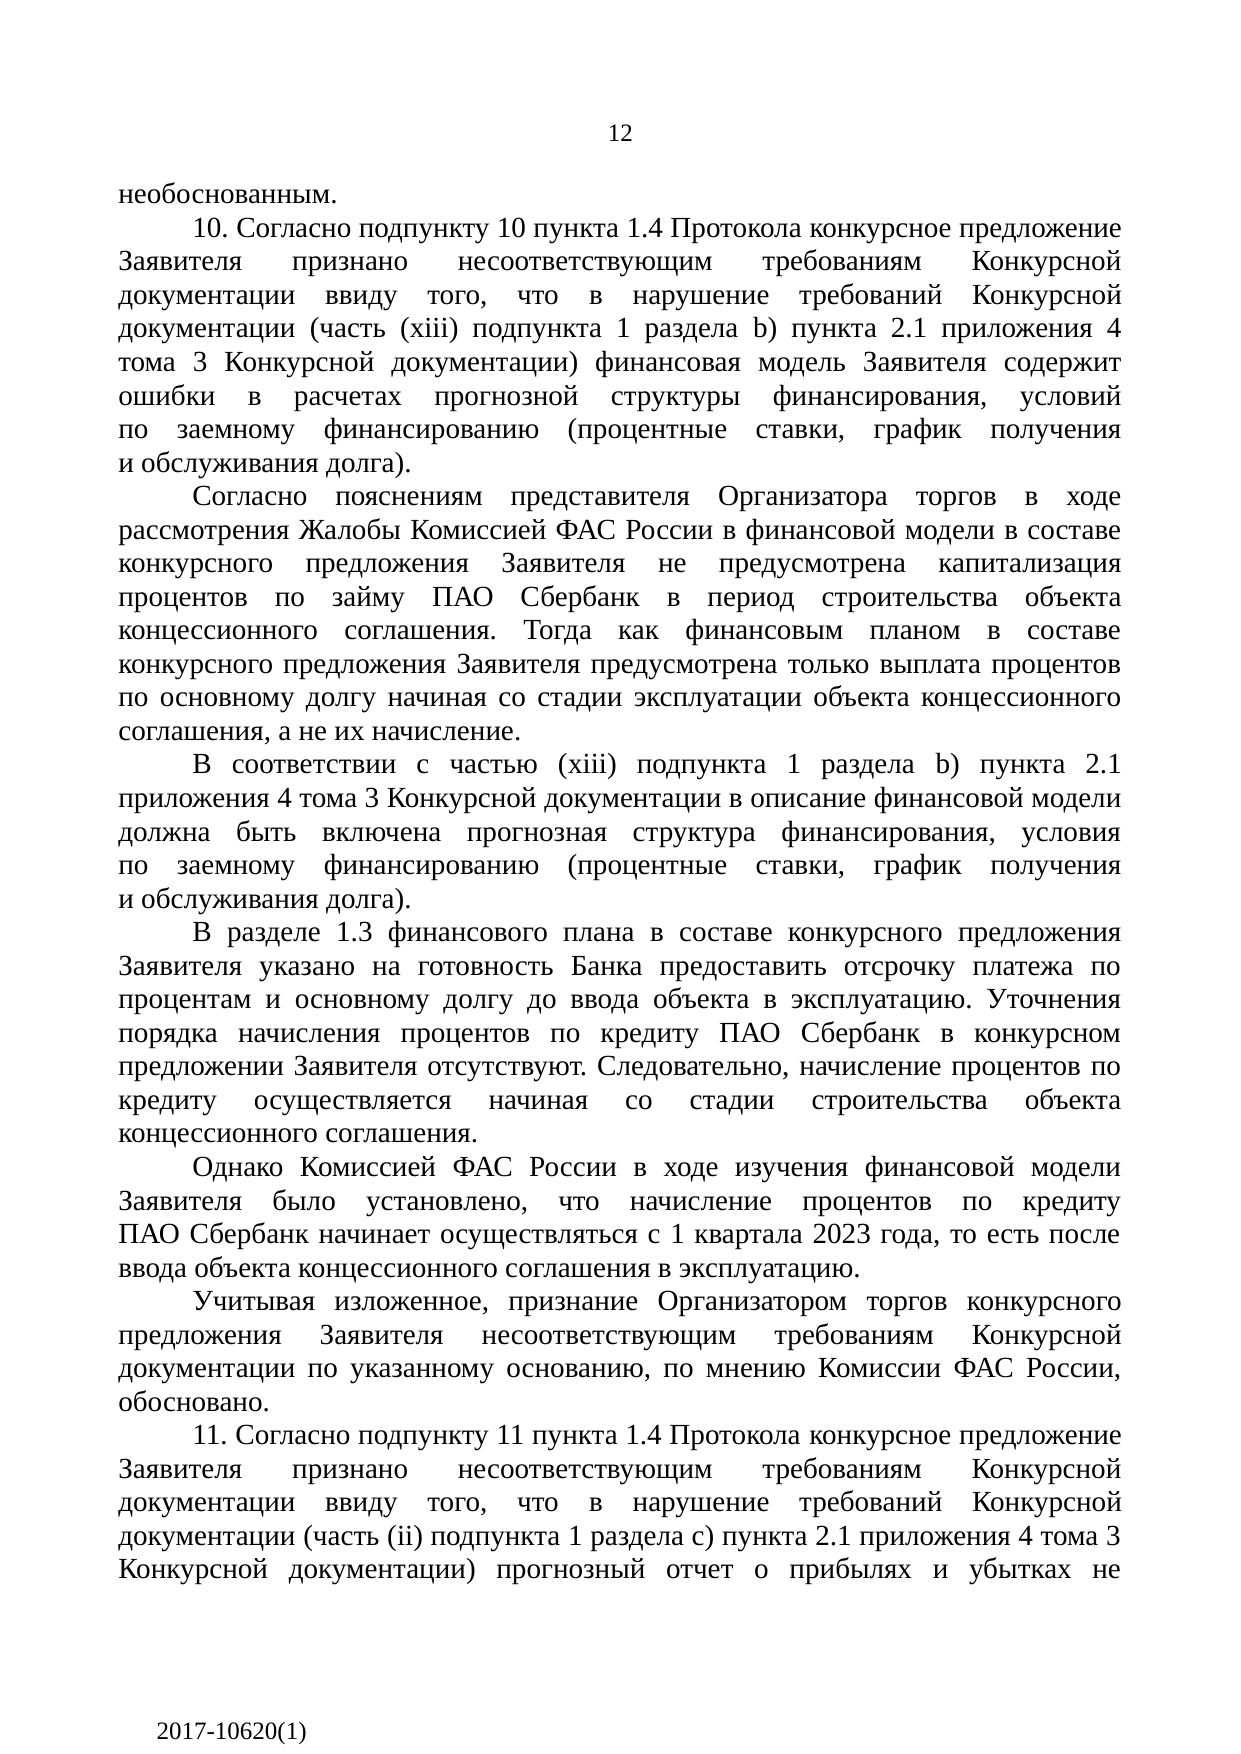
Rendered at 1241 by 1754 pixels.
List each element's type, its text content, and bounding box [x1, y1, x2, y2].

text В разделе 1.3 финансового плана в составе конкурсного предложения Заявителя указано на готовность Банка предоставить отсрочку платежа по процентам и основному долгу до ввода объекта в эксплуатацию. Уточнения порядка начисления процентов по кредиту ПАО Сбербанк в конкурсном предложении Заявителя отсутствуют. Следовательно, начисление процентов по кредиту осуществляется начиная со стадии строительства объекта концессионного соглашения. [118, 914, 1122, 1149]
text Учитывая изложенное, признание Организатором торгов конкурсного предложения Заявителя несоответствующим требованиям Конкурсной документации по указанному основанию, по мнению Комиссии ФАС России, обосновано. [118, 1283, 1122, 1417]
text 11. Согласно подпункту 11 пункта 1.4 Протокола конкурсное предложение Заявителя признано несоответствующим требованиям Конкурсной документации ввиду того, что в нарушение требований Конкурсной документации (часть (ii) подпункта 1 раздела с) пункта 2.1 приложения 4 тома 3 Конкурсной документации) прогнозный отчет о прибылях и убытках не [118, 1417, 1122, 1585]
text необоснованным. [118, 176, 1122, 210]
text 10. Согласно подпункту 10 пункта 1.4 Протокола конкурсное предложение Заявителя признано несоответствующим требованиям Конкурсной документации ввиду того, что в нарушение требований Конкурсной документации (часть (xiii) подпункта 1 раздела b) пункта 2.1 приложения 4 тома 3 Конкурсной документации) финансовая модель Заявителя содержит ошибки в расчетах прогнозной структуры финансирования, условий по заемному финансированию (процентные ставки, график получения и обслуживания долга). [118, 210, 1122, 478]
text Однако Комиссией ФАС России в ходе изучения финансовой модели Заявителя было установлено, что начисление процентов по кредиту ПАО Сбербанк начинает осуществляться с 1 квартала 2023 года, то есть после ввода объекта концессионного соглашения в эксплуатацию. [118, 1149, 1122, 1283]
text Согласно пояснениям представителя Организатора торгов в ходе рассмотрения Жалобы Комиссией ФАС России в финансовой модели в составе конкурсного предложения Заявителя не предусмотрена капитализация процентов по займу ПАО Сбербанк в период строительства объекта концессионного соглашения. Тогда как финансовым планом в составе конкурсного предложения Заявителя предусмотрена только выплата процентов по основному долгу начиная со стадии эксплуатации объекта концессионного соглашения, а не их начисление. [118, 478, 1122, 747]
text В соответствии с частью (xiii) подпункта 1 раздела b) пункта 2.1 приложения 4 тома 3 Конкурсной документации в описание финансовой модели должна быть включена прогнозная структура финансирования, условия по заемному финансированию (процентные ставки, график получения и обслуживания долга). [118, 747, 1122, 914]
